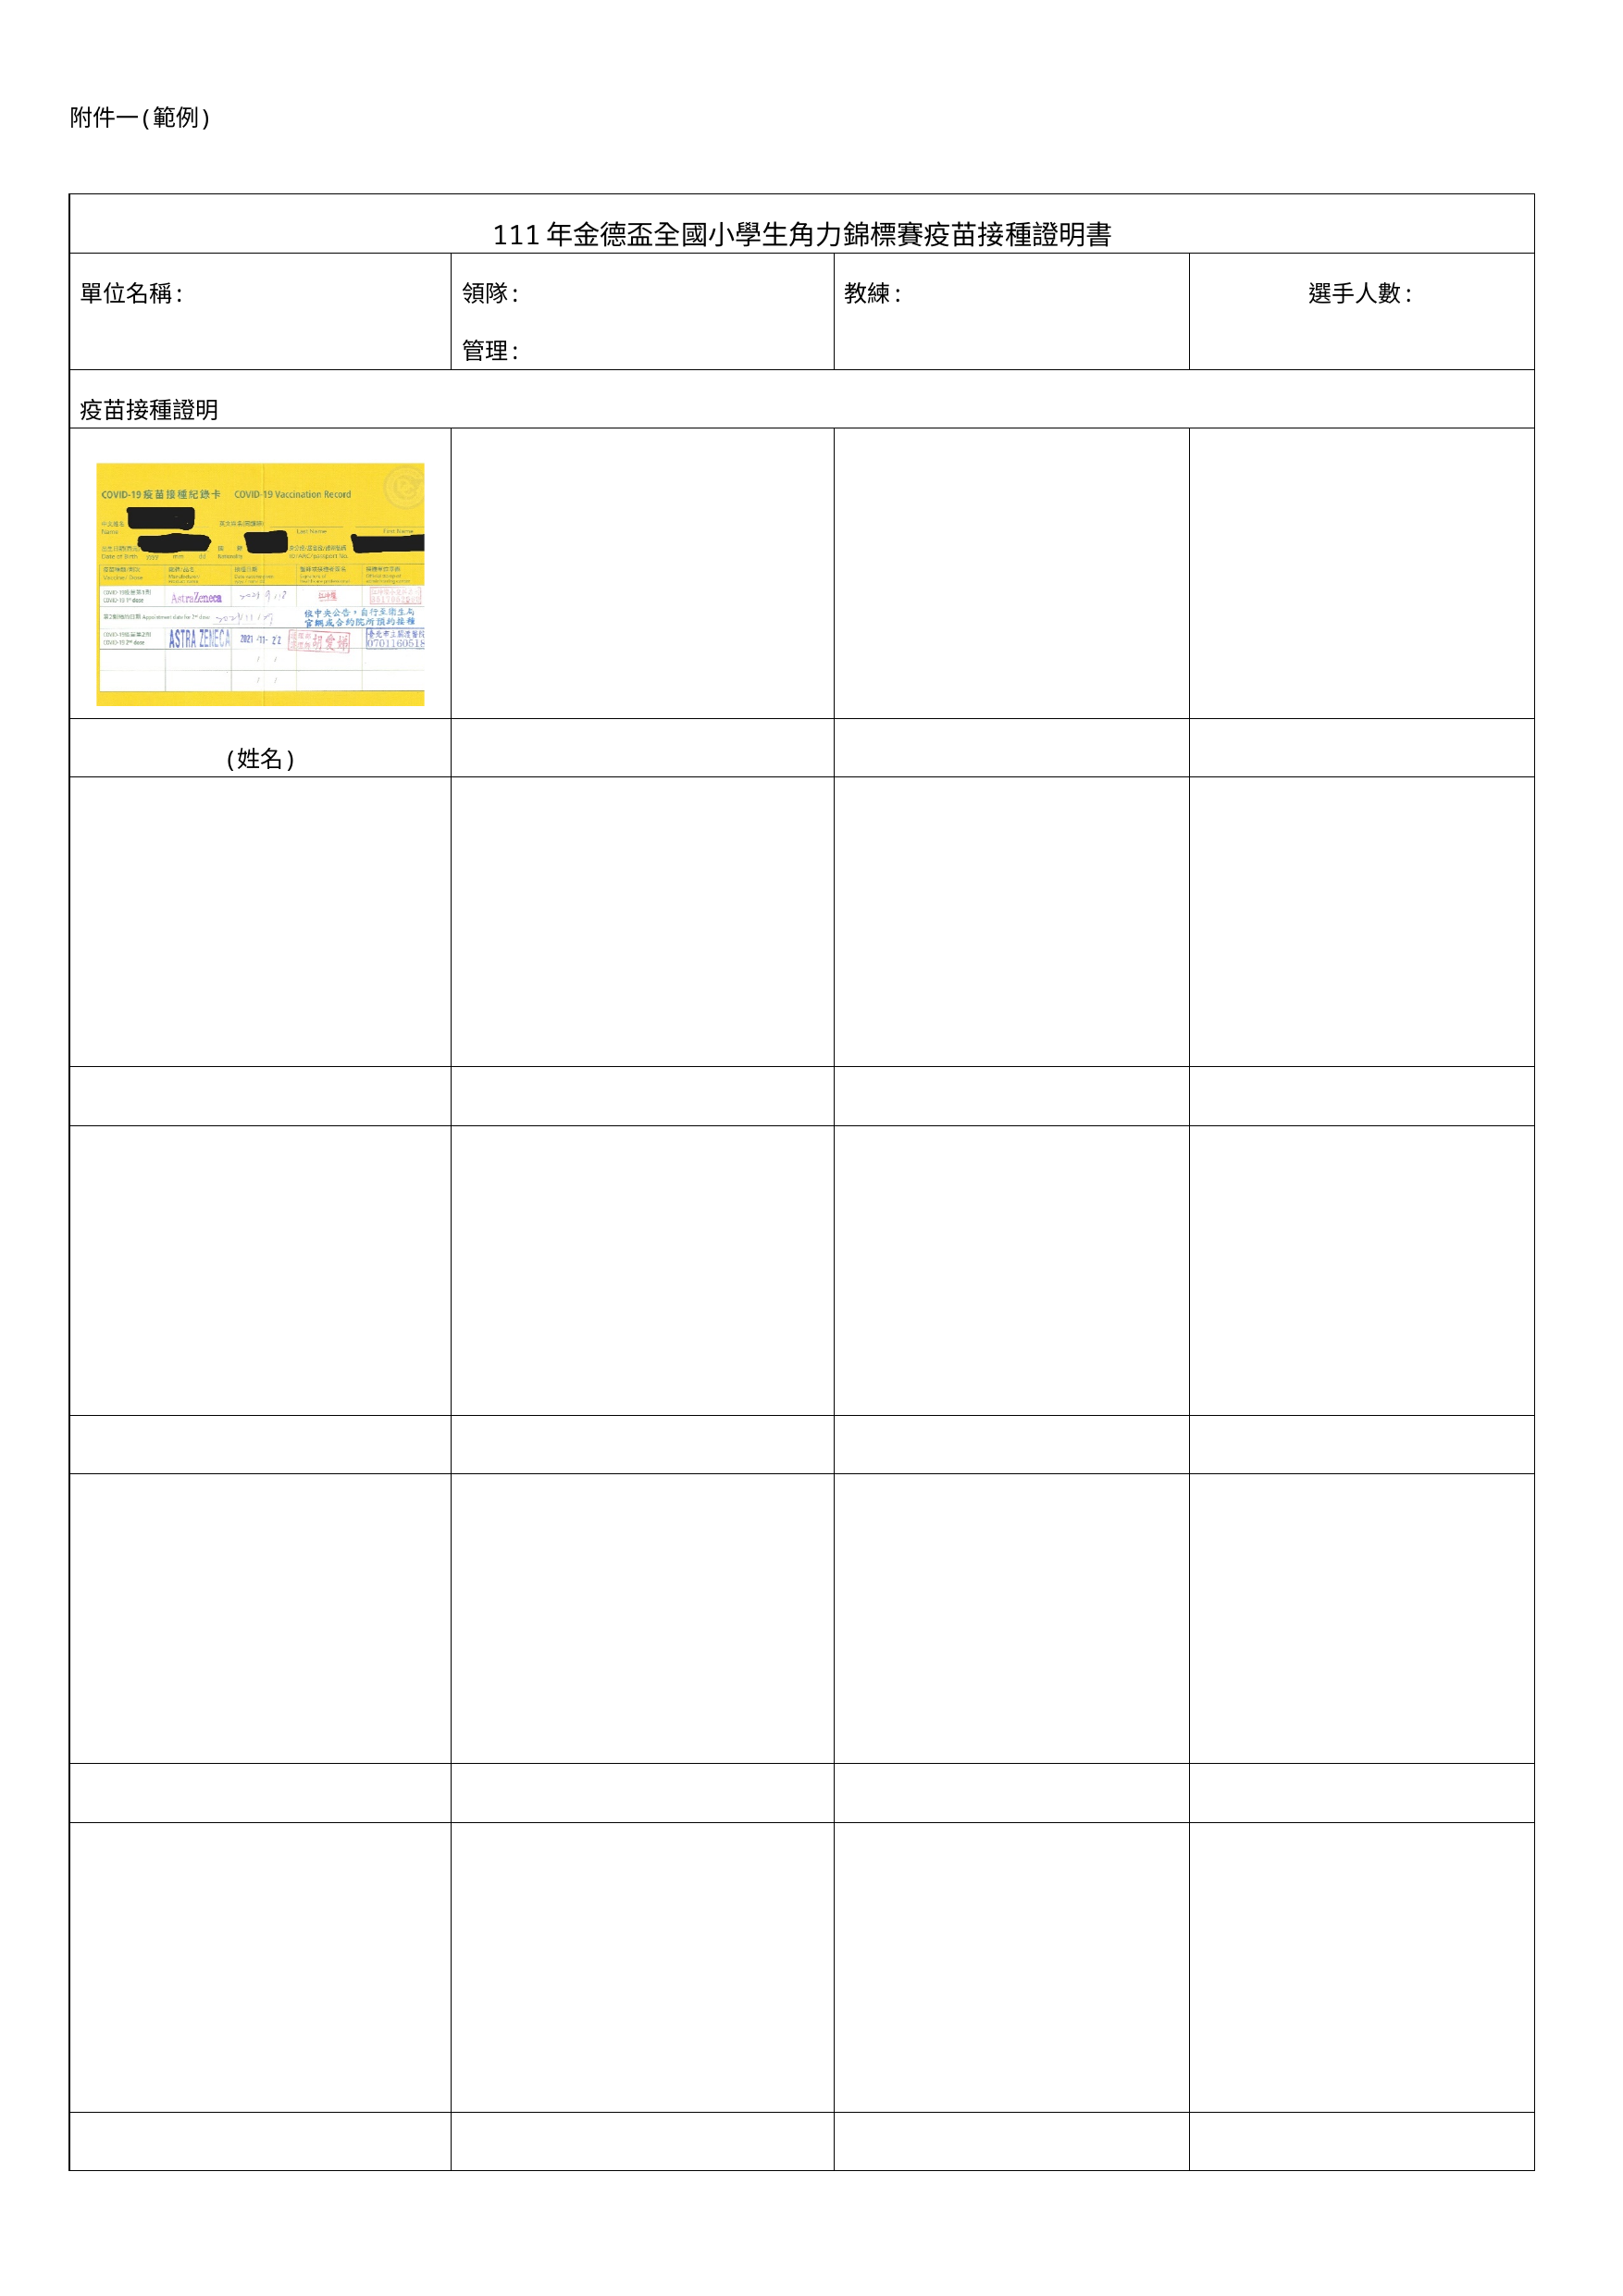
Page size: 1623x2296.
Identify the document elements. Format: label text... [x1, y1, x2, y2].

table_cell [452, 1416, 834, 1473]
table_cell [452, 777, 834, 1066]
table_cell [70, 777, 451, 1066]
table_cell 領隊: 管理: [452, 254, 834, 368]
table_cell [70, 2113, 451, 2170]
table_cell [70, 1416, 451, 1473]
table_header 111年金德盃全國小學生角力錦標賽疫苗接種證明書 [70, 194, 1534, 252]
table_cell [452, 428, 834, 718]
table_cell [452, 1823, 834, 2112]
text 附件一(範例) [69, 78, 1554, 135]
table_cell [70, 1474, 451, 1763]
table_cell [452, 1764, 834, 1822]
table_cell 教練: [835, 254, 1189, 368]
table_cell [70, 1764, 451, 1822]
table_cell [452, 1126, 834, 1415]
table_cell [1190, 777, 1534, 1066]
table_cell 單位名稱: [70, 254, 451, 368]
table_cell [835, 2113, 1189, 2170]
table_cell (姓名) [70, 719, 451, 776]
table_cell [835, 1764, 1189, 1822]
table_cell [835, 777, 1189, 1066]
table_cell [452, 719, 834, 776]
table_cell [835, 719, 1189, 776]
table_cell [1190, 1126, 1534, 1415]
table_cell [452, 1067, 834, 1125]
table_cell [70, 1067, 451, 1125]
table_cell [1190, 719, 1534, 776]
table_cell [452, 2113, 834, 2170]
table_cell [70, 1126, 451, 1415]
table_cell [70, 1823, 451, 2112]
table_cell 疫苗接種證明 [70, 370, 1534, 428]
table_cell 選手人數: [1190, 254, 1534, 368]
table_cell [1190, 1067, 1534, 1125]
table_cell [452, 1474, 834, 1763]
table_cell [1190, 1764, 1534, 1822]
table_cell [835, 1823, 1189, 2112]
table_cell [835, 1474, 1189, 1763]
table_cell [70, 428, 451, 718]
table_cell [835, 1126, 1189, 1415]
table_cell [1190, 2113, 1534, 2170]
table_cell [835, 1416, 1189, 1473]
table_cell [1190, 428, 1534, 718]
table_cell [1190, 1823, 1534, 2112]
table_cell [1190, 1474, 1534, 1763]
table_cell [835, 1067, 1189, 1125]
table_cell [1190, 1416, 1534, 1473]
table_cell [835, 428, 1189, 718]
